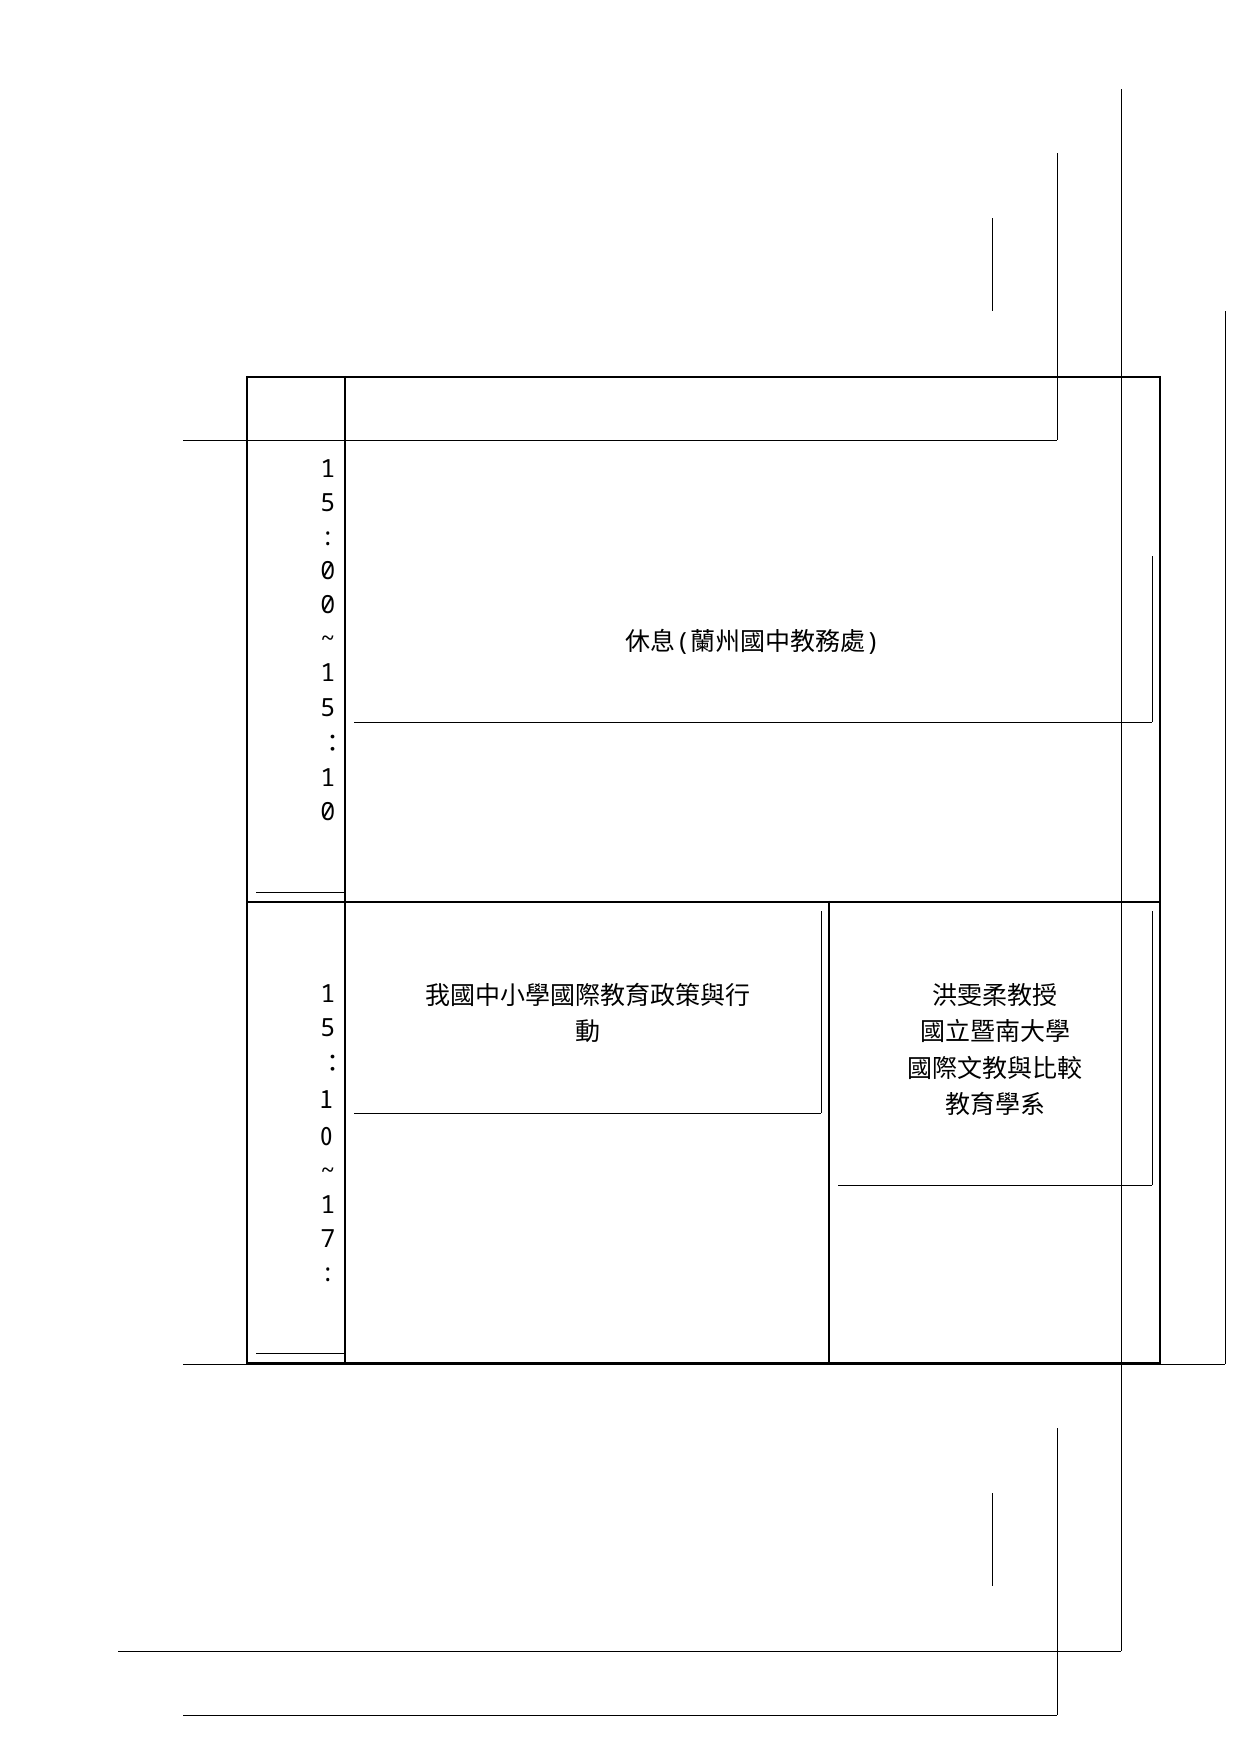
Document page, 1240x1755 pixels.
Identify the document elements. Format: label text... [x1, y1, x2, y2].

table_cell [1122, 903, 1159, 1362]
table_cell [1122, 378, 1159, 901]
table_cell 我國中小學國際教育政策與行動 [346, 903, 828, 1362]
table_cell 15:00 ~ 15：10 [248, 378, 344, 901]
table_cell 洪雯柔教授 國立暨南大學 國際文教與比較教育學系 [830, 903, 1121, 1362]
table_cell 15：10 ~ 17: [248, 903, 344, 1362]
table_cell 休息(蘭州國中教務處) [346, 378, 1121, 901]
